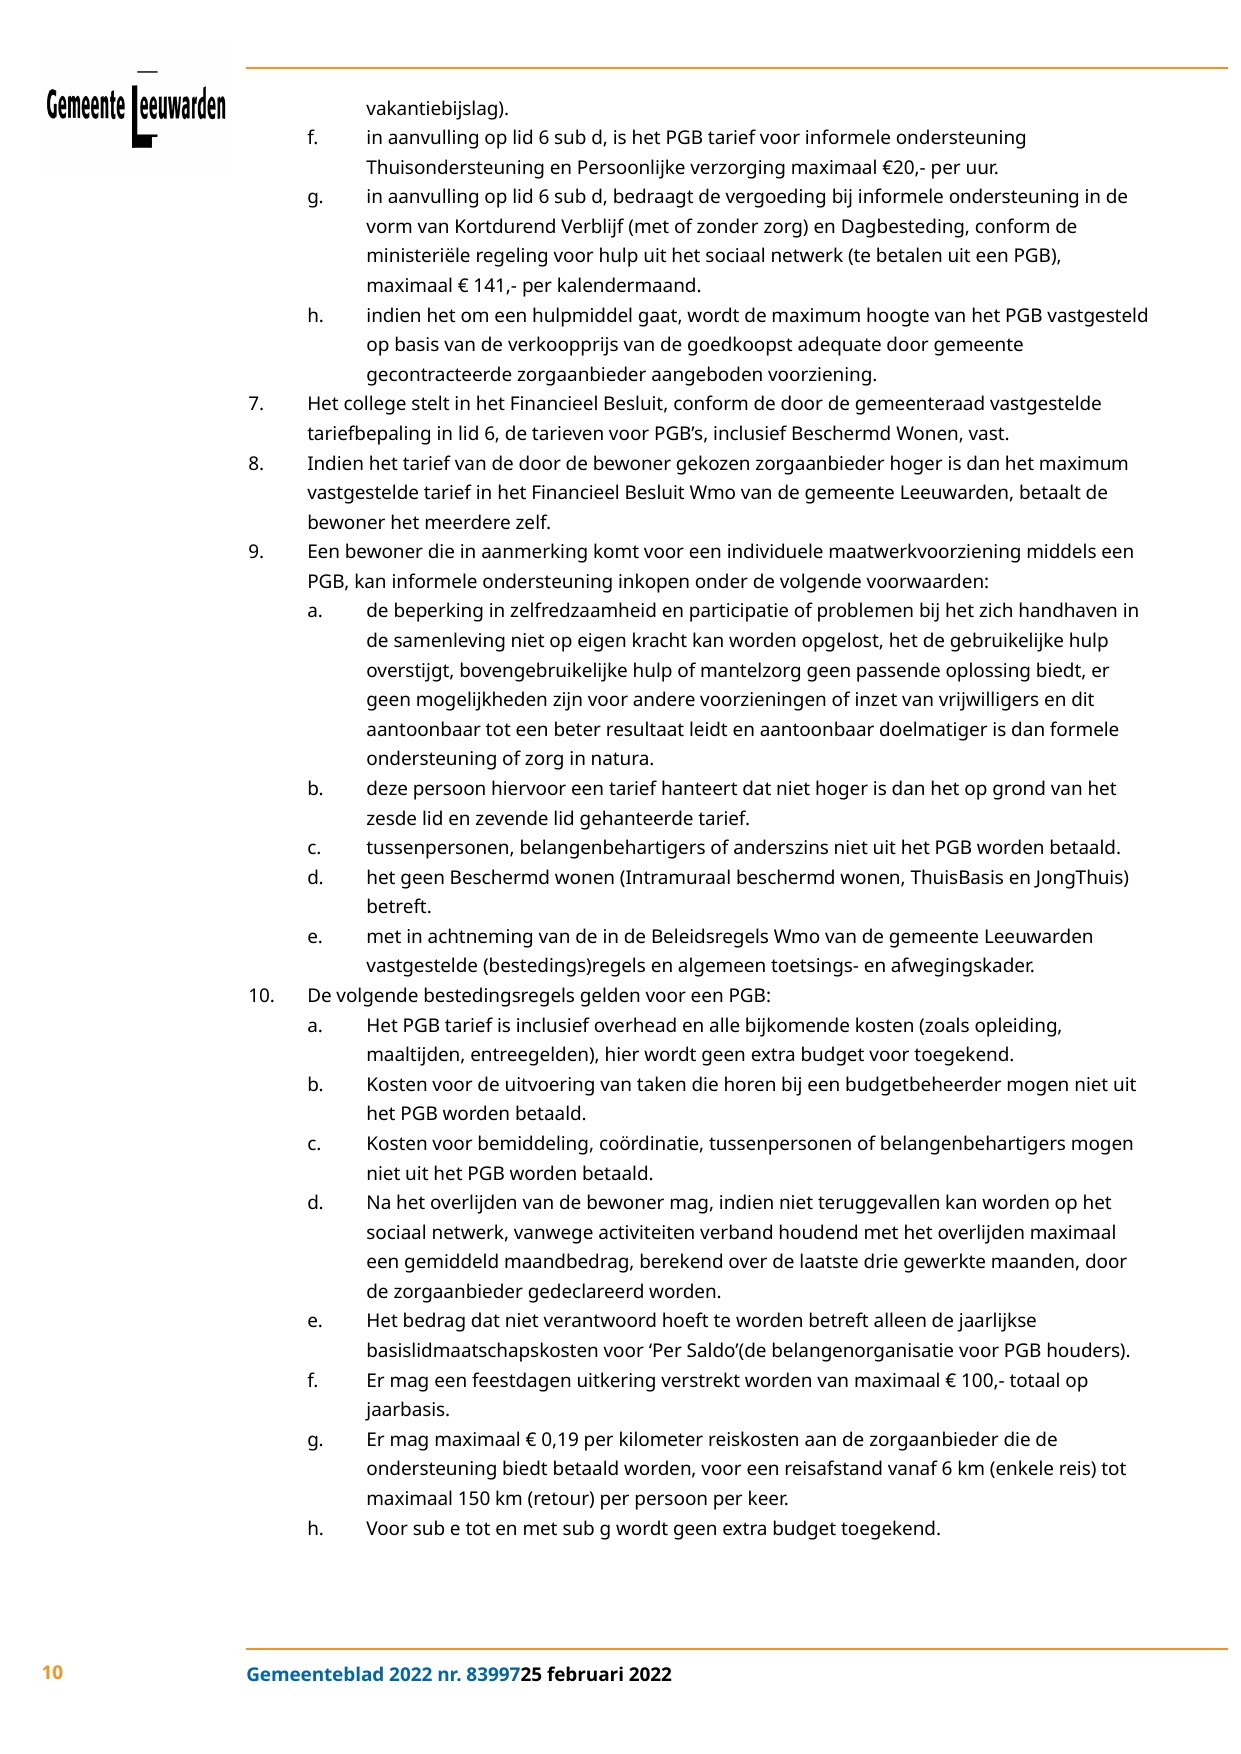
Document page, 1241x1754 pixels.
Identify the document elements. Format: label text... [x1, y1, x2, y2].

list in aanvulling op lid 6 sub d, is het PGB tarief voor informele ondersteuning Thuisondersteuning en Persoonlijke verzorging maximaal €20,- per uur. [307, 124, 1152, 180]
list in aanvulling op lid 6 sub d, bedraagt de vergoeding bij informele ondersteuning in de vorm van Kortdurend Verblijf (met of zonder zorg) en Dagbesteding, conform de ministeriële regeling voor hulp uit het sociaal netwerk (te betalen uit een PGB), maximaal € 141,- per kalendermaand. [307, 183, 1152, 298]
list Het PGB tarief is inclusief overhead en alle bijkomende kosten (zoals opleiding, maaltijden, entreegelden), hier wordt geen extra budget voor toegekend. [307, 1012, 1152, 1067]
picture [41, 47, 231, 172]
list Een bewoner die in aanmerking komt voor een individuele maatwerkvoorziening middels een PGB, kan informele ondersteuning inkopen onder de volgende voorwaarden: [248, 538, 1152, 594]
list Kosten voor bemiddeling, coördinatie, tussenpersonen of belangenbehartigers mogen niet uit het PGB worden betaald. [307, 1130, 1152, 1186]
list de beperking in zelfredzaamheid en participatie of problemen bij het zich handhaven in de samenleving niet op eigen kracht kan worden opgelost, het de gebruikelijke hulp overstijgt, bovengebruikelijke hulp of mantelzorg geen passende oplossing biedt, er geen mogelijkheden zijn voor andere voorzieningen of inzet van vrijwilligers en dit aantoonbaar tot een beter resultaat leidt en aantoonbaar doelmatiger is dan formele ondersteuning of zorg in natura. [307, 598, 1152, 771]
list De volgende bestedingsregels gelden voor een PGB: [248, 982, 1152, 1008]
list vakantiebijslag). [307, 95, 1152, 121]
list Er mag maximaal € 0,19 per kilometer reiskosten aan de zorgaanbieder die de ondersteuning biedt betaald worden, voor een reisafstand vanaf 6 km (enkele reis) tot maximaal 150 km (retour) per persoon per keer. [307, 1426, 1152, 1511]
list Indien het tarief van de door de bewoner gekozen zorgaanbieder hoger is dan het maximum vastgestelde tarief in het Financieel Besluit Wmo van de gemeente Leeuwarden, betaalt de bewoner het meerdere zelf. [248, 450, 1152, 535]
list het geen Beschermd wonen (Intramuraal beschermd wonen, ThuisBasis en JongThuis) betreft. [307, 864, 1152, 919]
list tussenpersonen, belangenbehartigers of anderszins niet uit het PGB worden betaald. [307, 834, 1152, 860]
list Voor sub e tot en met sub g wordt geen extra budget toegekend. [307, 1515, 1152, 1541]
list indien het om een hulpmiddel gaat, wordt de maximum hoogte van het PGB vastgesteld op basis van de verkoopprijs van de goedkoopst adequate door gemeente gecontracteerde zorgaanbieder aangeboden voorziening. [307, 302, 1152, 387]
list Het college stelt in het Financieel Besluit, conform de door de gemeenteraad vastgestelde tariefbepaling in lid 6, de tarieven voor PGB’s, inclusief Beschermd Wonen, vast. [248, 391, 1152, 446]
list met in achtneming van de in de Beleidsregels Wmo van de gemeente Leeuwarden vastgestelde (bestedings)regels en algemeen toetsings- en afwegingskader. [307, 923, 1152, 978]
list deze persoon hiervoor een tarief hanteert dat niet hoger is dan het op grond van het zesde lid en zevende lid gehanteerde tarief. [307, 775, 1152, 831]
list Het bedrag dat niet verantwoord hoeft te worden betreft alleen de jaarlijkse basislidmaatschapskosten voor ‘Per Saldo’(de belangenorganisatie voor PGB houders). [307, 1308, 1152, 1363]
list Na het overlijden van de bewoner mag, indien niet teruggevallen kan worden op het sociaal netwerk, vanwege activiteiten verband houdend met het overlijden maximaal een gemiddeld maandbedrag, berekend over de laatste drie gewerkte maanden, door de zorgaanbieder gedeclareerd worden. [307, 1189, 1152, 1304]
list Kosten voor de uitvoering van taken die horen bij een budgetbeheerder mogen niet uit het PGB worden betaald. [307, 1071, 1152, 1126]
list Er mag een feestdagen uitkering verstrekt worden van maximaal € 100,- totaal op jaarbasis. [307, 1367, 1152, 1422]
